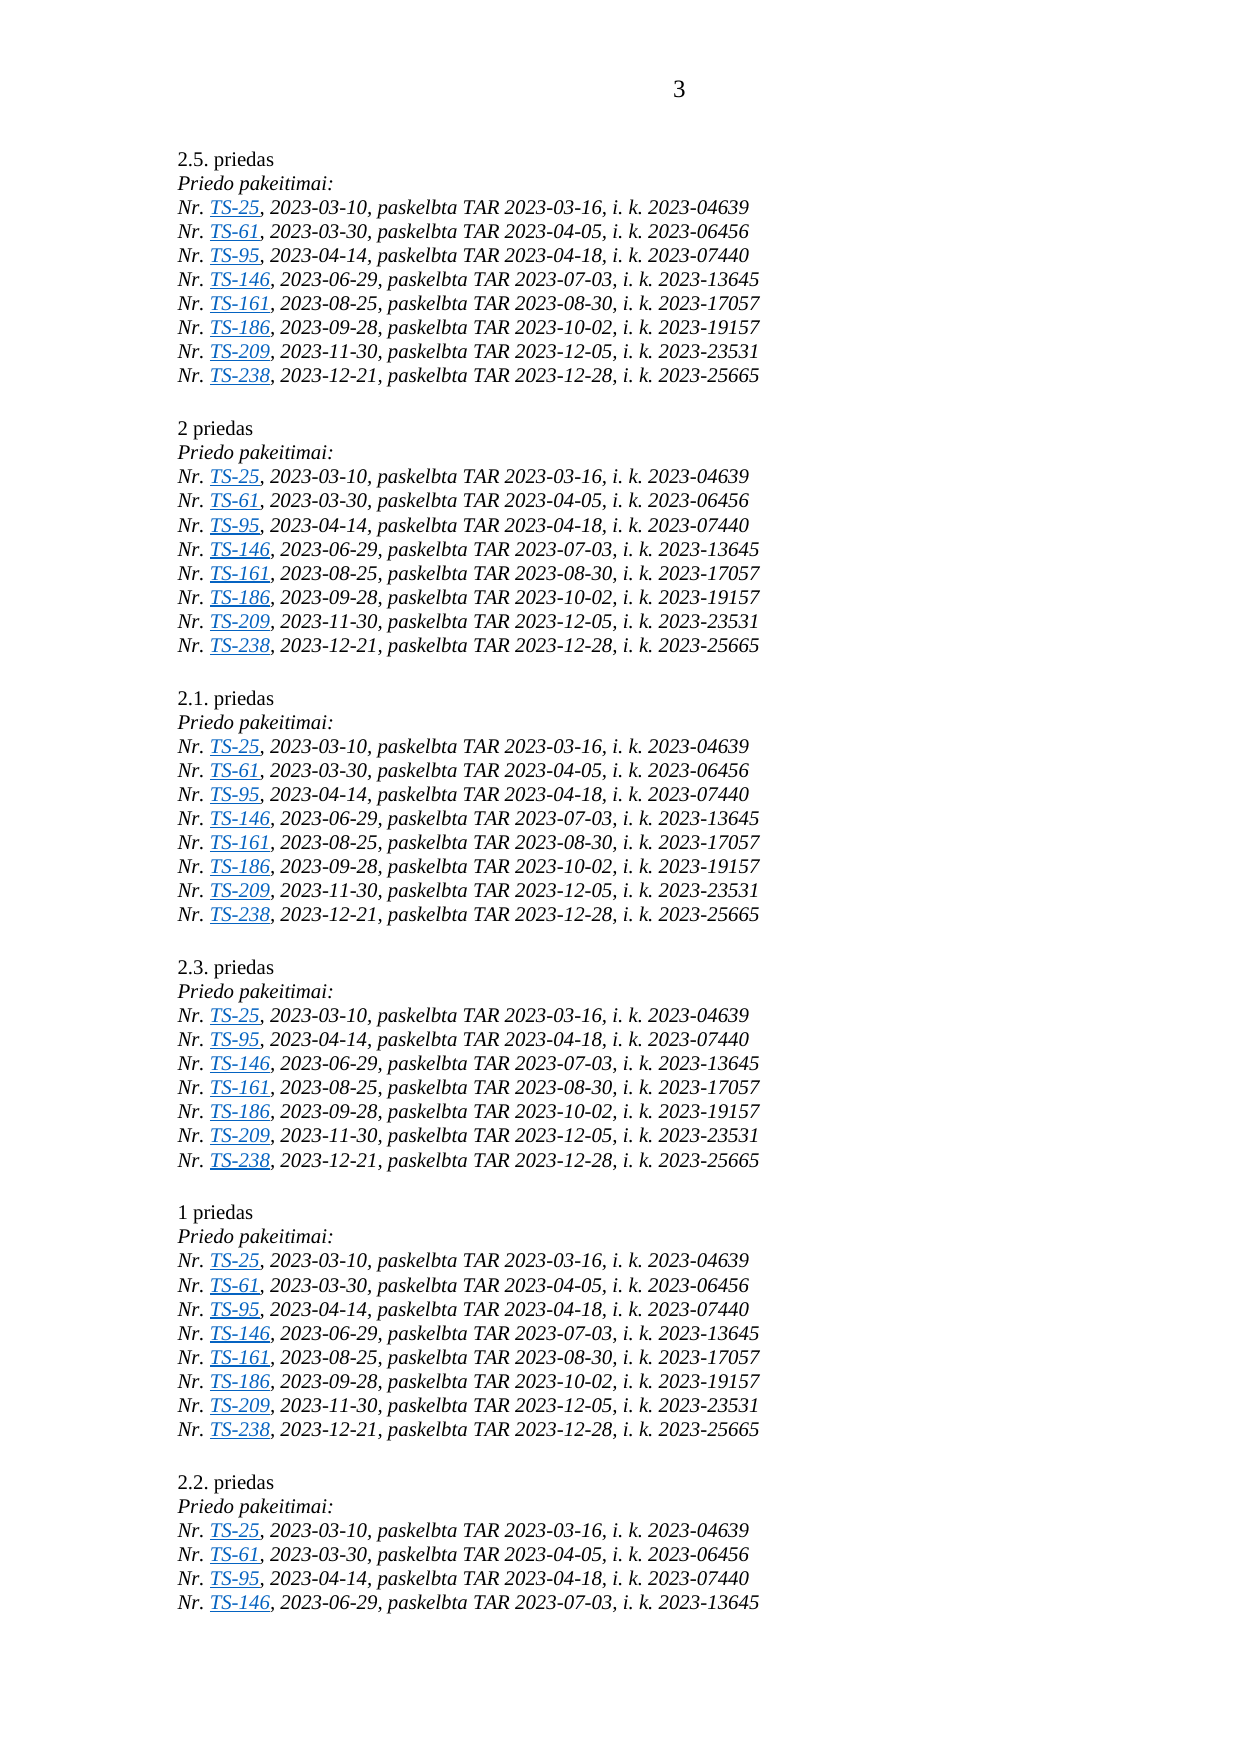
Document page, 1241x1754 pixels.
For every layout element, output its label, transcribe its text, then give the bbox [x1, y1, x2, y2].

text 2 priedas [177, 416, 1181, 440]
text Priedo pakeitimai: [177, 440, 1181, 464]
text Nr. TS-61, 2023-03-30, paskelbta TAR 2023-04-05, i. k. 2023-06456 [177, 1272, 1181, 1297]
text Nr. TS-61, 2023-03-30, paskelbta TAR 2023-04-05, i. k. 2023-06456 [177, 1542, 1181, 1566]
text Nr. TS-238, 2023-12-21, paskelbta TAR 2023-12-28, i. k. 2023-25665 [177, 633, 1181, 657]
text 2.3. priedas [177, 955, 1181, 979]
text Nr. TS-146, 2023-06-29, paskelbta TAR 2023-07-03, i. k. 2023-13645 [177, 1590, 1181, 1614]
text Priedo pakeitimai: [177, 710, 1181, 734]
text Nr. TS-146, 2023-06-29, paskelbta TAR 2023-07-03, i. k. 2023-13645 [177, 267, 1181, 291]
text Nr. TS-25, 2023-03-10, paskelbta TAR 2023-03-16, i. k. 2023-04639 [177, 195, 1181, 219]
text Nr. TS-95, 2023-04-14, paskelbta TAR 2023-04-18, i. k. 2023-07440 [177, 782, 1181, 806]
text Nr. TS-25, 2023-03-10, paskelbta TAR 2023-03-16, i. k. 2023-04639 [177, 1248, 1181, 1272]
text Nr. TS-238, 2023-12-21, paskelbta TAR 2023-12-28, i. k. 2023-25665 [177, 1417, 1181, 1441]
text Nr. TS-146, 2023-06-29, paskelbta TAR 2023-07-03, i. k. 2023-13645 [177, 1051, 1181, 1075]
text Nr. TS-25, 2023-03-10, paskelbta TAR 2023-03-16, i. k. 2023-04639 [177, 464, 1181, 488]
text Nr. TS-146, 2023-06-29, paskelbta TAR 2023-07-03, i. k. 2023-13645 [177, 537, 1181, 561]
text 2.2. priedas [177, 1470, 1181, 1494]
text Nr. TS-95, 2023-04-14, paskelbta TAR 2023-04-18, i. k. 2023-07440 [177, 1566, 1181, 1590]
text 2.5. priedas [177, 147, 1181, 171]
text Nr. TS-161, 2023-08-25, paskelbta TAR 2023-08-30, i. k. 2023-17057 [177, 1075, 1181, 1099]
text Nr. TS-61, 2023-03-30, paskelbta TAR 2023-04-05, i. k. 2023-06456 [177, 219, 1181, 243]
text Nr. TS-25, 2023-03-10, paskelbta TAR 2023-03-16, i. k. 2023-04639 [177, 734, 1181, 758]
text Nr. TS-161, 2023-08-25, paskelbta TAR 2023-08-30, i. k. 2023-17057 [177, 1345, 1181, 1369]
text Nr. TS-161, 2023-08-25, paskelbta TAR 2023-08-30, i. k. 2023-17057 [177, 291, 1181, 315]
text Nr. TS-238, 2023-12-21, paskelbta TAR 2023-12-28, i. k. 2023-25665 [177, 902, 1181, 926]
text Priedo pakeitimai: [177, 171, 1181, 195]
text Nr. TS-238, 2023-12-21, paskelbta TAR 2023-12-28, i. k. 2023-25665 [177, 363, 1181, 387]
text 2.1. priedas [177, 686, 1181, 710]
text Nr. TS-209, 2023-11-30, paskelbta TAR 2023-12-05, i. k. 2023-23531 [177, 1393, 1181, 1417]
text Nr. TS-186, 2023-09-28, paskelbta TAR 2023-10-02, i. k. 2023-19157 [177, 1369, 1181, 1393]
text Nr. TS-61, 2023-03-30, paskelbta TAR 2023-04-05, i. k. 2023-06456 [177, 758, 1181, 782]
text Nr. TS-61, 2023-03-30, paskelbta TAR 2023-04-05, i. k. 2023-06456 [177, 488, 1181, 512]
text Nr. TS-186, 2023-09-28, paskelbta TAR 2023-10-02, i. k. 2023-19157 [177, 1099, 1181, 1123]
text Nr. TS-146, 2023-06-29, paskelbta TAR 2023-07-03, i. k. 2023-13645 [177, 806, 1181, 830]
text Nr. TS-95, 2023-04-14, paskelbta TAR 2023-04-18, i. k. 2023-07440 [177, 243, 1181, 267]
text Nr. TS-95, 2023-04-14, paskelbta TAR 2023-04-18, i. k. 2023-07440 [177, 512, 1181, 537]
text Nr. TS-25, 2023-03-10, paskelbta TAR 2023-03-16, i. k. 2023-04639 [177, 1518, 1181, 1542]
text Nr. TS-186, 2023-09-28, paskelbta TAR 2023-10-02, i. k. 2023-19157 [177, 854, 1181, 878]
text Nr. TS-25, 2023-03-10, paskelbta TAR 2023-03-16, i. k. 2023-04639 [177, 1003, 1181, 1027]
text Priedo pakeitimai: [177, 1494, 1181, 1518]
text Nr. TS-186, 2023-09-28, paskelbta TAR 2023-10-02, i. k. 2023-19157 [177, 585, 1181, 609]
text Nr. TS-161, 2023-08-25, paskelbta TAR 2023-08-30, i. k. 2023-17057 [177, 830, 1181, 854]
text Nr. TS-95, 2023-04-14, paskelbta TAR 2023-04-18, i. k. 2023-07440 [177, 1297, 1181, 1321]
text Nr. TS-209, 2023-11-30, paskelbta TAR 2023-12-05, i. k. 2023-23531 [177, 339, 1181, 363]
text Nr. TS-95, 2023-04-14, paskelbta TAR 2023-04-18, i. k. 2023-07440 [177, 1027, 1181, 1051]
text Nr. TS-161, 2023-08-25, paskelbta TAR 2023-08-30, i. k. 2023-17057 [177, 561, 1181, 585]
text Nr. TS-209, 2023-11-30, paskelbta TAR 2023-12-05, i. k. 2023-23531 [177, 609, 1181, 633]
text Nr. TS-209, 2023-11-30, paskelbta TAR 2023-12-05, i. k. 2023-23531 [177, 878, 1181, 902]
text Nr. TS-146, 2023-06-29, paskelbta TAR 2023-07-03, i. k. 2023-13645 [177, 1321, 1181, 1345]
text Nr. TS-238, 2023-12-21, paskelbta TAR 2023-12-28, i. k. 2023-25665 [177, 1147, 1181, 1172]
text Nr. TS-209, 2023-11-30, paskelbta TAR 2023-12-05, i. k. 2023-23531 [177, 1123, 1181, 1147]
text Priedo pakeitimai: [177, 979, 1181, 1003]
text Priedo pakeitimai: [177, 1224, 1181, 1248]
text Nr. TS-186, 2023-09-28, paskelbta TAR 2023-10-02, i. k. 2023-19157 [177, 315, 1181, 339]
text 1 priedas [177, 1200, 1181, 1224]
